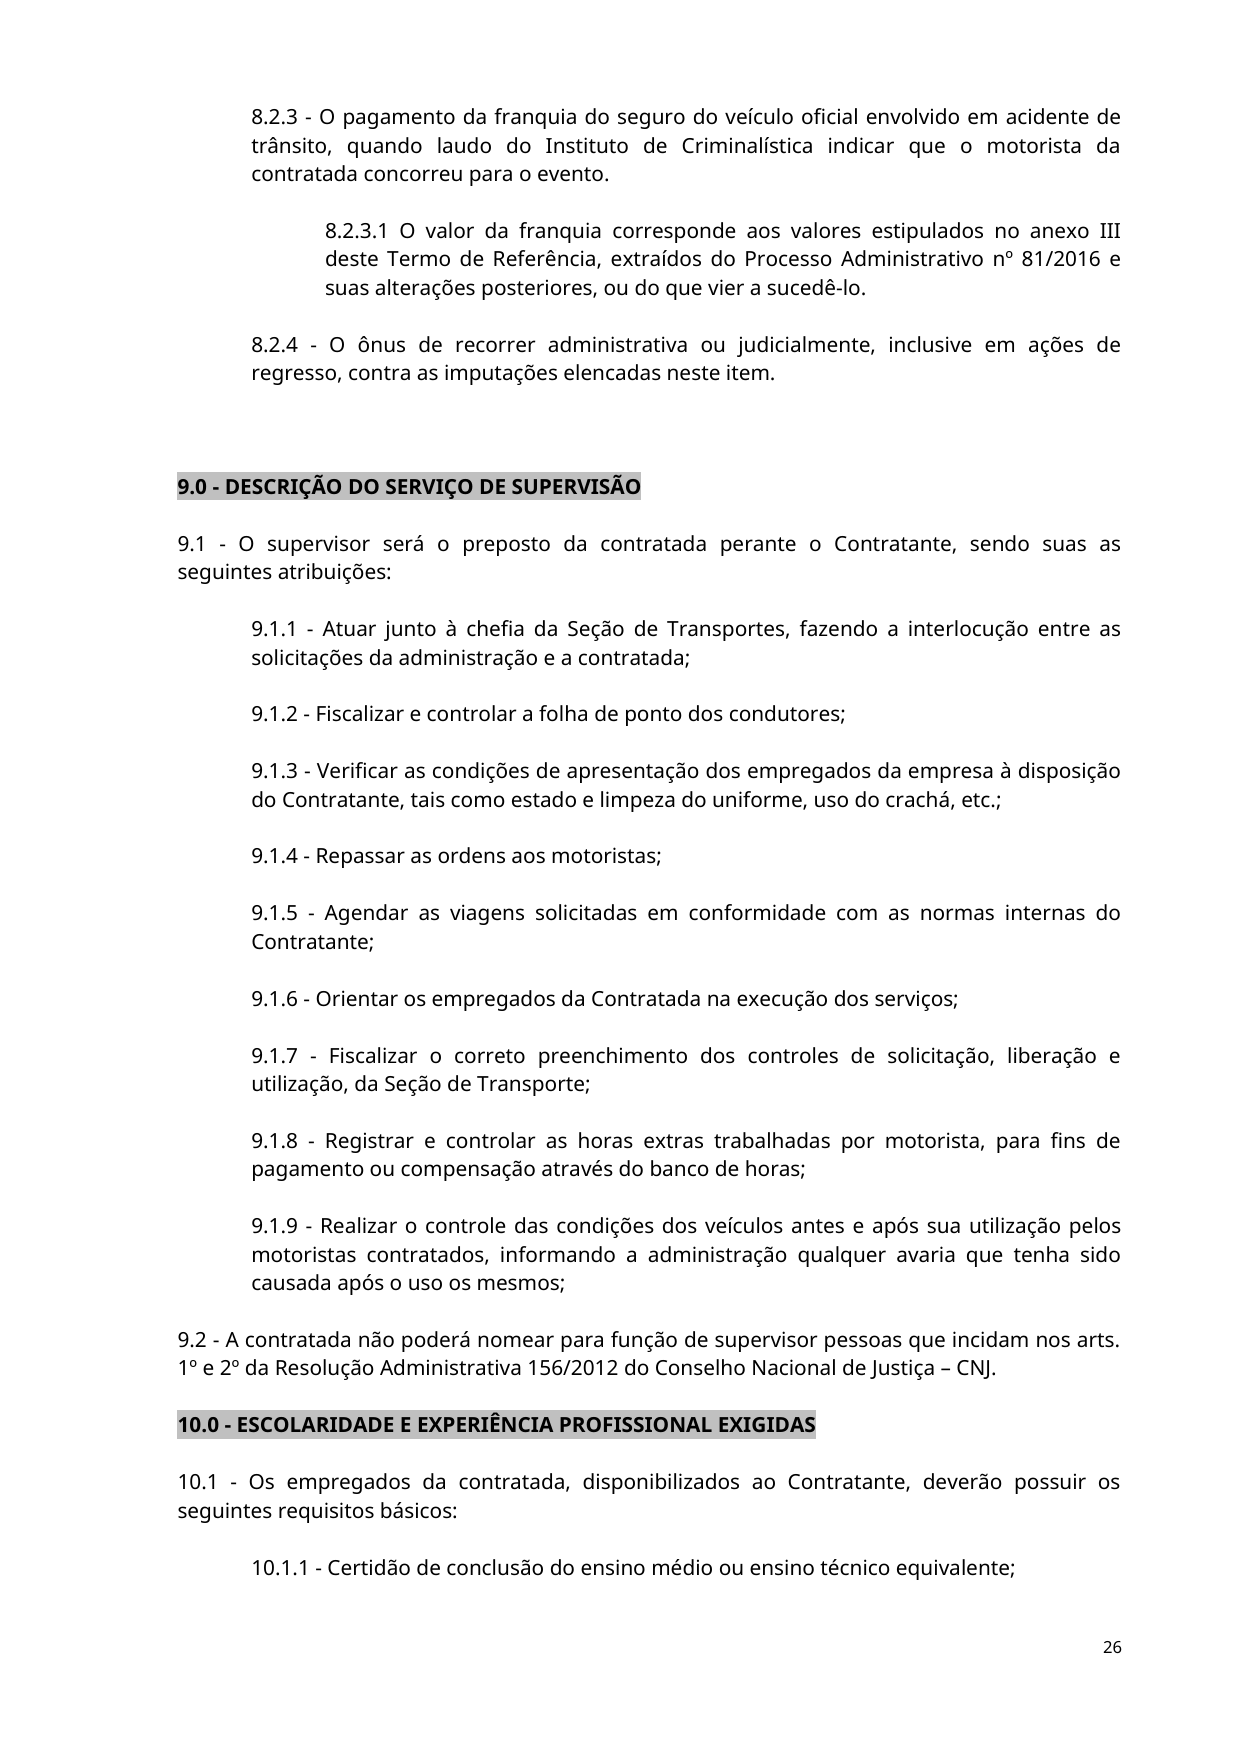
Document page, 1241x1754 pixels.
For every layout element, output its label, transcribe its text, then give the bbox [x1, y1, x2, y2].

text 8.2.4 - O ônus de recorrer administrativa ou judicialmente, inclusive em ações de regresso, contra as imputações elencadas neste item. [251, 330, 1122, 387]
text 8.2.3 - O pagamento da franquia do seguro do veículo oficial envolvido em acidente de trânsito, quando laudo do Instituto de Criminalística indicar que o motorista da contratada concorreu para o evento. [251, 102, 1122, 188]
text 9.1.1 - Atuar junto à chefia da Seção de Transportes, fazendo a interlocução entre as solicitações da administração e a contratada; [251, 614, 1122, 671]
text 10.0 - ESCOLARIDADE E EXPERIÊNCIA PROFISSIONAL EXIGIDAS [177, 1410, 1122, 1439]
text 9.2 - A contratada não poderá nomear para função de supervisor pessoas que incidam nos arts. 1º e 2º da Resolução Administrativa 156/2012 do Conselho Nacional de Justiça – CNJ. [177, 1325, 1122, 1382]
text 9.0 - DESCRIÇÃO DO SERVIÇO DE SUPERVISÃO [177, 472, 1122, 500]
text 10.1.1 - Certidão de conclusão do ensino médio ou ensino técnico equivalente; [251, 1553, 1122, 1581]
text 9.1.4 - Repassar as ordens aos motoristas; [251, 842, 1122, 870]
text 8.2.3.1 O valor da franquia corresponde aos valores estipulados no anexo III deste Termo de Referência, extraídos do Processo Administrativo nº 81/2016 e suas alterações posteriores, ou do que vier a sucedê-lo. [325, 216, 1122, 301]
text 9.1.8 - Registrar e controlar as horas extras trabalhadas por motorista, para fins de pagamento ou compensação através do banco de horas; [251, 1126, 1122, 1183]
text 9.1.6 - Orientar os empregados da Contratada na execução dos serviços; [251, 984, 1122, 1012]
text 9.1.3 - Verificar as condições de apresentação dos empregados da empresa à disposição do Contratante, tais como estado e limpeza do uniforme, uso do crachá, etc.; [251, 756, 1122, 813]
text 9.1.5 - Agendar as viagens solicitadas em conformidade com as normas internas do Contratante; [251, 898, 1122, 955]
text 9.1 - O supervisor será o preposto da contratada perante o Contratante, sendo suas as seguintes atribuições: [177, 529, 1122, 586]
text 9.1.7 - Fiscalizar o correto preenchimento dos controles de solicitação, liberação e utilização, da Seção de Transporte; [251, 1041, 1122, 1098]
text 9.1.2 - Fiscalizar e controlar a folha de ponto dos condutores; [251, 699, 1122, 728]
text 10.1 - Os empregados da contratada, disponibilizados ao Contratante, deverão possuir os seguintes requisitos básicos: [177, 1467, 1122, 1524]
text 9.1.9 - Realizar o controle das condições dos veículos antes e após sua utilização pelos motoristas contratados, informando a administração qualquer avaria que tenha sido causada após o uso os mesmos; [251, 1211, 1122, 1297]
